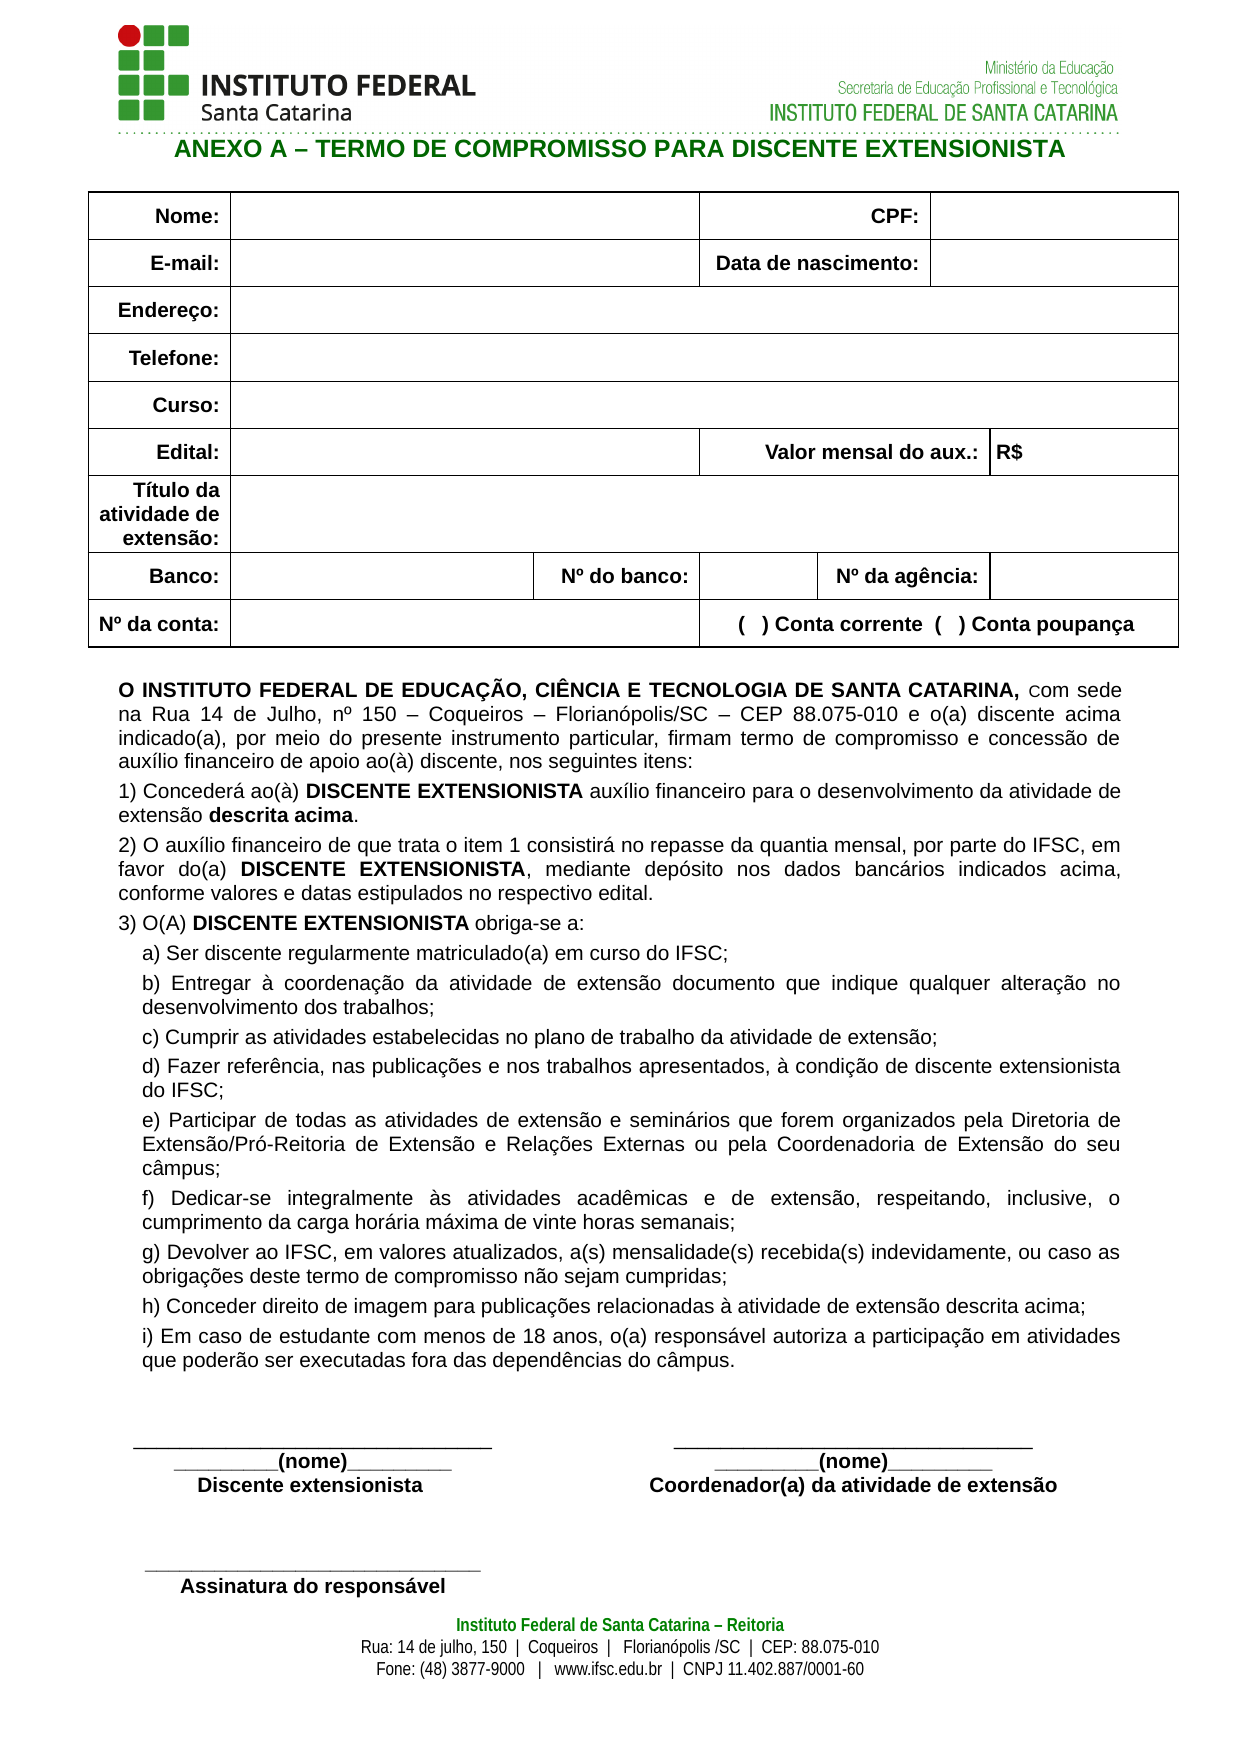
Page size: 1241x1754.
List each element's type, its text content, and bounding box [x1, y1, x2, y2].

table_cell [231, 429, 699, 475]
table_cell Endereço: [89, 287, 230, 333]
table_cell Valor mensal do aux.: [700, 429, 989, 475]
table_header _______________________________ _________(nome)_________ Discente extensionista [41, 1378, 585, 1526]
table_cell [231, 240, 699, 286]
text 2) O auxílio financeiro de que trata o item 1 consistirá no repasse da quantia mensal, por parte do IFSC, em favor do(a) DISCENTE EXTENSIONISTA, mediante depósito nos dados bancários indicados acima, conforme valores e datas estipulados no respectivo edital. [118, 833, 1122, 905]
text b) Entregar à coordenação da atividade de extensão documento que indique qualquer alteração no desenvolvimento dos trabalhos; [142, 971, 1122, 1018]
table_cell Telefone: [89, 334, 230, 381]
table_cell Nº da agência: [818, 553, 989, 599]
table_cell [585, 1526, 1122, 1598]
table_header [231, 193, 699, 239]
text 1) Concederá ao(à) DISCENTE EXTENSIONISTA auxílio financeiro para o desenvolvimento da atividade de extensão descrita acima. [118, 779, 1122, 827]
table_cell [231, 382, 1178, 428]
text i) Em caso de estudante com menos de 18 anos, o(a) responsável autoriza a participação em atividades que poderão ser executadas fora das dependências do câmpus. [142, 1324, 1122, 1372]
text e) Participar de todas as atividades de extensão e seminários que forem organizados pela Diretoria de Extensão/Pró-Reitoria de Extensão e Relações Externas ou pela Coordenadoria de Extensão do seu câmpus; [142, 1108, 1122, 1180]
table_header CPF: [700, 193, 930, 239]
text O INSTITUTO FEDERAL DE EDUCAÇÃO, CIÊNCIA E TECNOLOGIA DE SANTA CATARINA, com sede na Rua 14 de Julho, nº 150 – Coqueiros – Florianópolis/SC – CEP 88.075-010 e o(a) discente acima indicado(a), por meio do presente instrumento particular, firmam termo de compromisso e concessão de auxílio financeiro de apoio ao(à) discente, nos seguintes itens: [118, 677, 1122, 773]
table_cell _____________________________ Assinatura do responsável [41, 1526, 585, 1598]
table_header Nome: [89, 193, 230, 239]
text 3) O(A) DISCENTE EXTENSIONISTA obriga-se a: [118, 911, 1122, 935]
table_cell Título da atividade de extensão: [89, 476, 230, 552]
table_cell Curso: [89, 382, 230, 428]
table_cell [231, 600, 699, 646]
table_cell Data de nascimento: [700, 240, 930, 286]
text f) Dedicar-se integralmente às atividades acadêmicas e de extensão, respeitando, inclusive, o cumprimento da carga horária máxima de vinte horas semanais; [142, 1186, 1122, 1234]
table_cell ( ) Conta corrente ( ) Conta poupança [700, 600, 1178, 646]
table_cell Nº da conta: [89, 600, 230, 646]
table_cell [700, 553, 817, 599]
table_cell Edital: [89, 429, 230, 475]
table_cell E-mail: [89, 240, 230, 286]
text a) Ser discente regularmente matriculado(a) em curso do IFSC; [142, 941, 1122, 965]
table_header [931, 193, 1178, 239]
subtitle ANEXO A – TERMO DE COMPROMISSO PARA DISCENTE EXTENSIONISTA [118, 134, 1122, 163]
table_cell Nº do banco: [534, 553, 699, 599]
text h) Conceder direito de imagem para publicações relacionadas à atividade de extensão descrita acima; [142, 1294, 1122, 1318]
table_cell [231, 287, 1178, 333]
table_cell [231, 334, 1178, 381]
text c) Cumprir as atividades estabelecidas no plano de trabalho da atividade de extensão; [142, 1024, 1122, 1048]
table_cell [931, 240, 1178, 286]
table_header _______________________________ _________(nome)_________ Coordenador(a) da atividade de extensão [585, 1378, 1122, 1526]
text d) Fazer referência, nas publicações e nos trabalhos apresentados, à condição de discente extensionista do IFSC; [142, 1054, 1122, 1102]
table_cell [991, 553, 1178, 599]
table_cell R$ [991, 429, 1178, 475]
text g) Devolver ao IFSC, em valores atualizados, a(s) mensalidade(s) recebida(s) indevidamente, ou caso as obrigações deste termo de compromisso não sejam cumpridas; [142, 1240, 1122, 1288]
table_cell Banco: [89, 553, 230, 599]
table_cell [231, 476, 1178, 552]
table_cell [231, 553, 533, 599]
